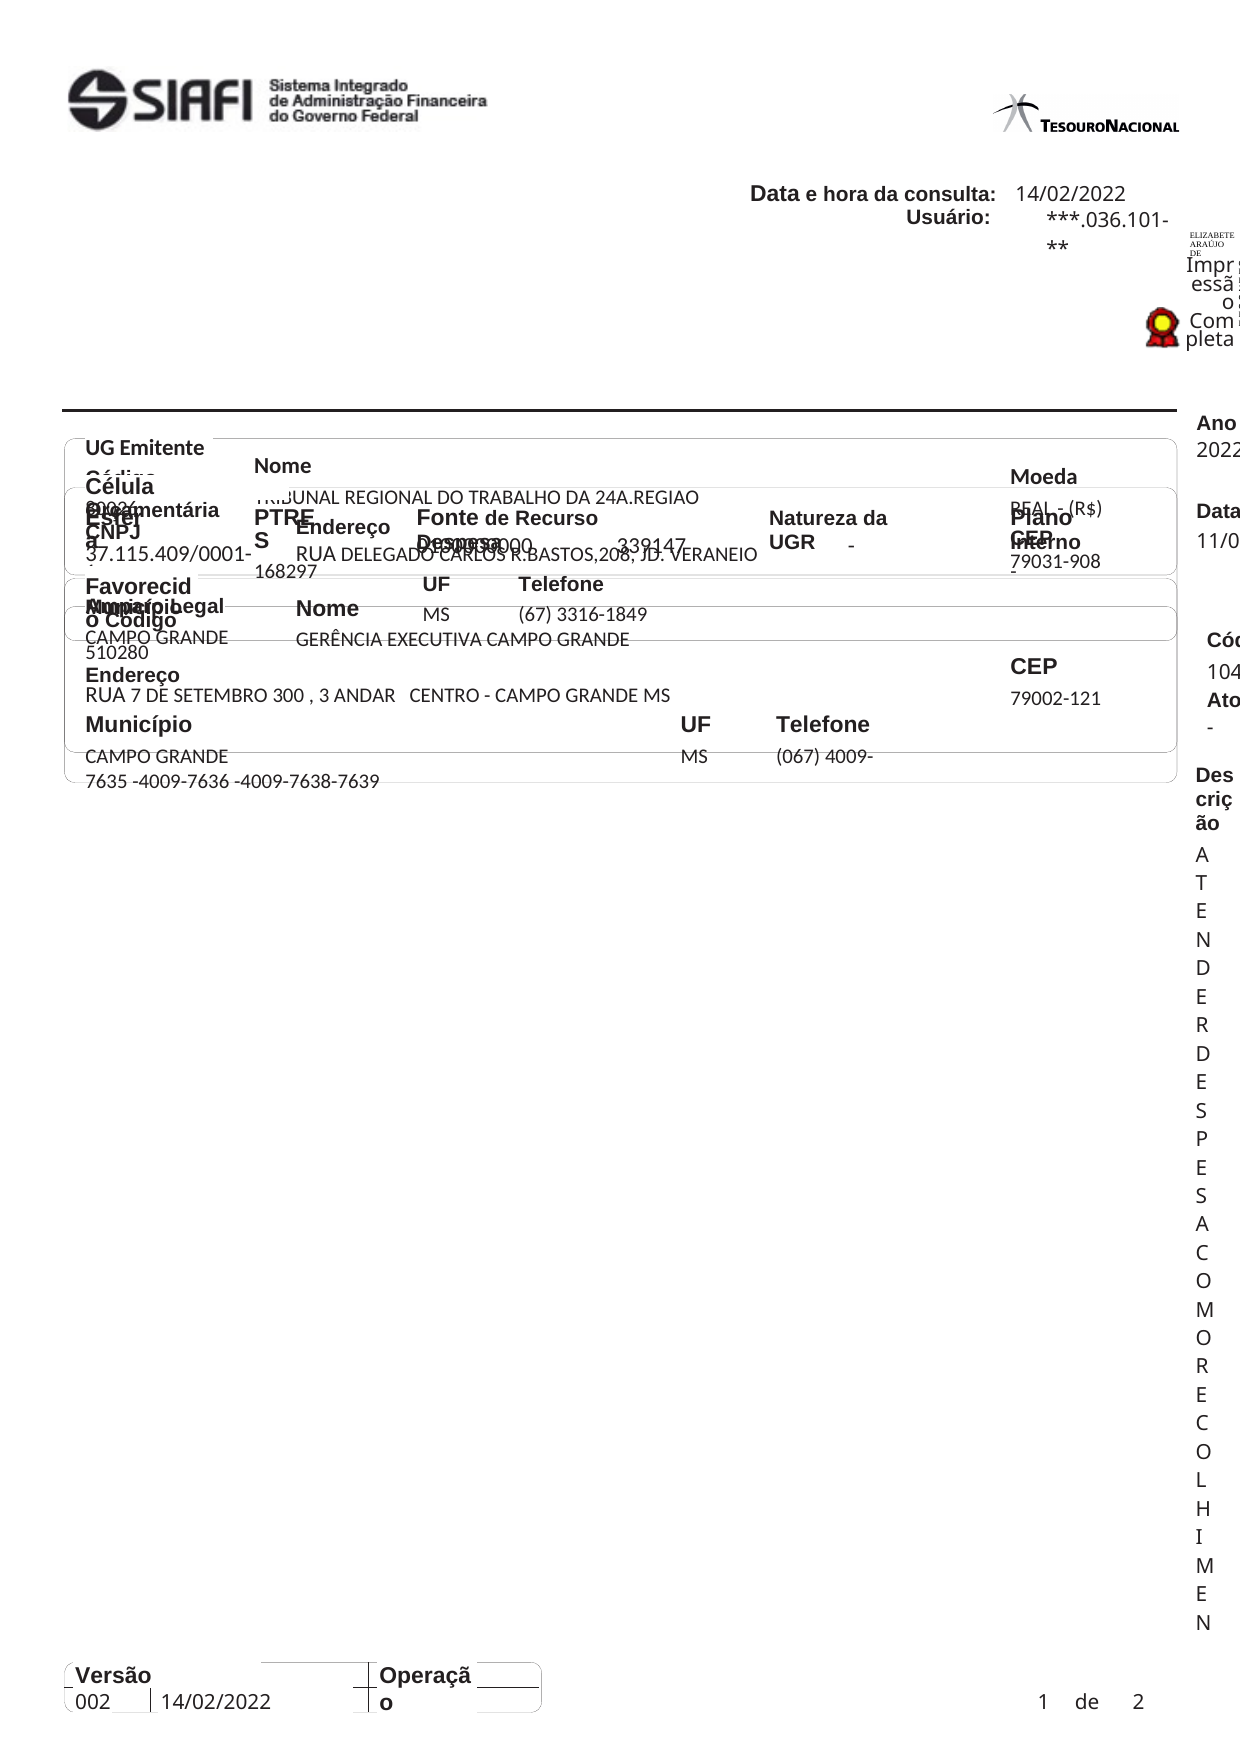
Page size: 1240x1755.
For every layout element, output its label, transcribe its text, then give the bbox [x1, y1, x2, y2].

table_header Ano [1191, 411, 1240, 437]
table_cell 11/02/2022 [1191, 528, 1240, 554]
text ELIZABETE ARAÚJO DE [1189, 231, 1237, 258]
table_cell Ato Normativo [1201, 686, 1240, 715]
table_cell - [1201, 715, 1240, 741]
table_cell 2022 [1191, 438, 1240, 464]
table_header Código 104 [1201, 629, 1240, 686]
text Impressão Completa [1179, 258, 1234, 350]
text Descrição [1195, 763, 1239, 834]
table_header Data de Emissão [1191, 500, 1240, 527]
text ATENDER DESPESA COM O RECOLHIMEN [1195, 840, 1215, 1636]
subtitle Usuário: [58, 205, 991, 229]
text ***.036.101-** [1046, 205, 1175, 262]
